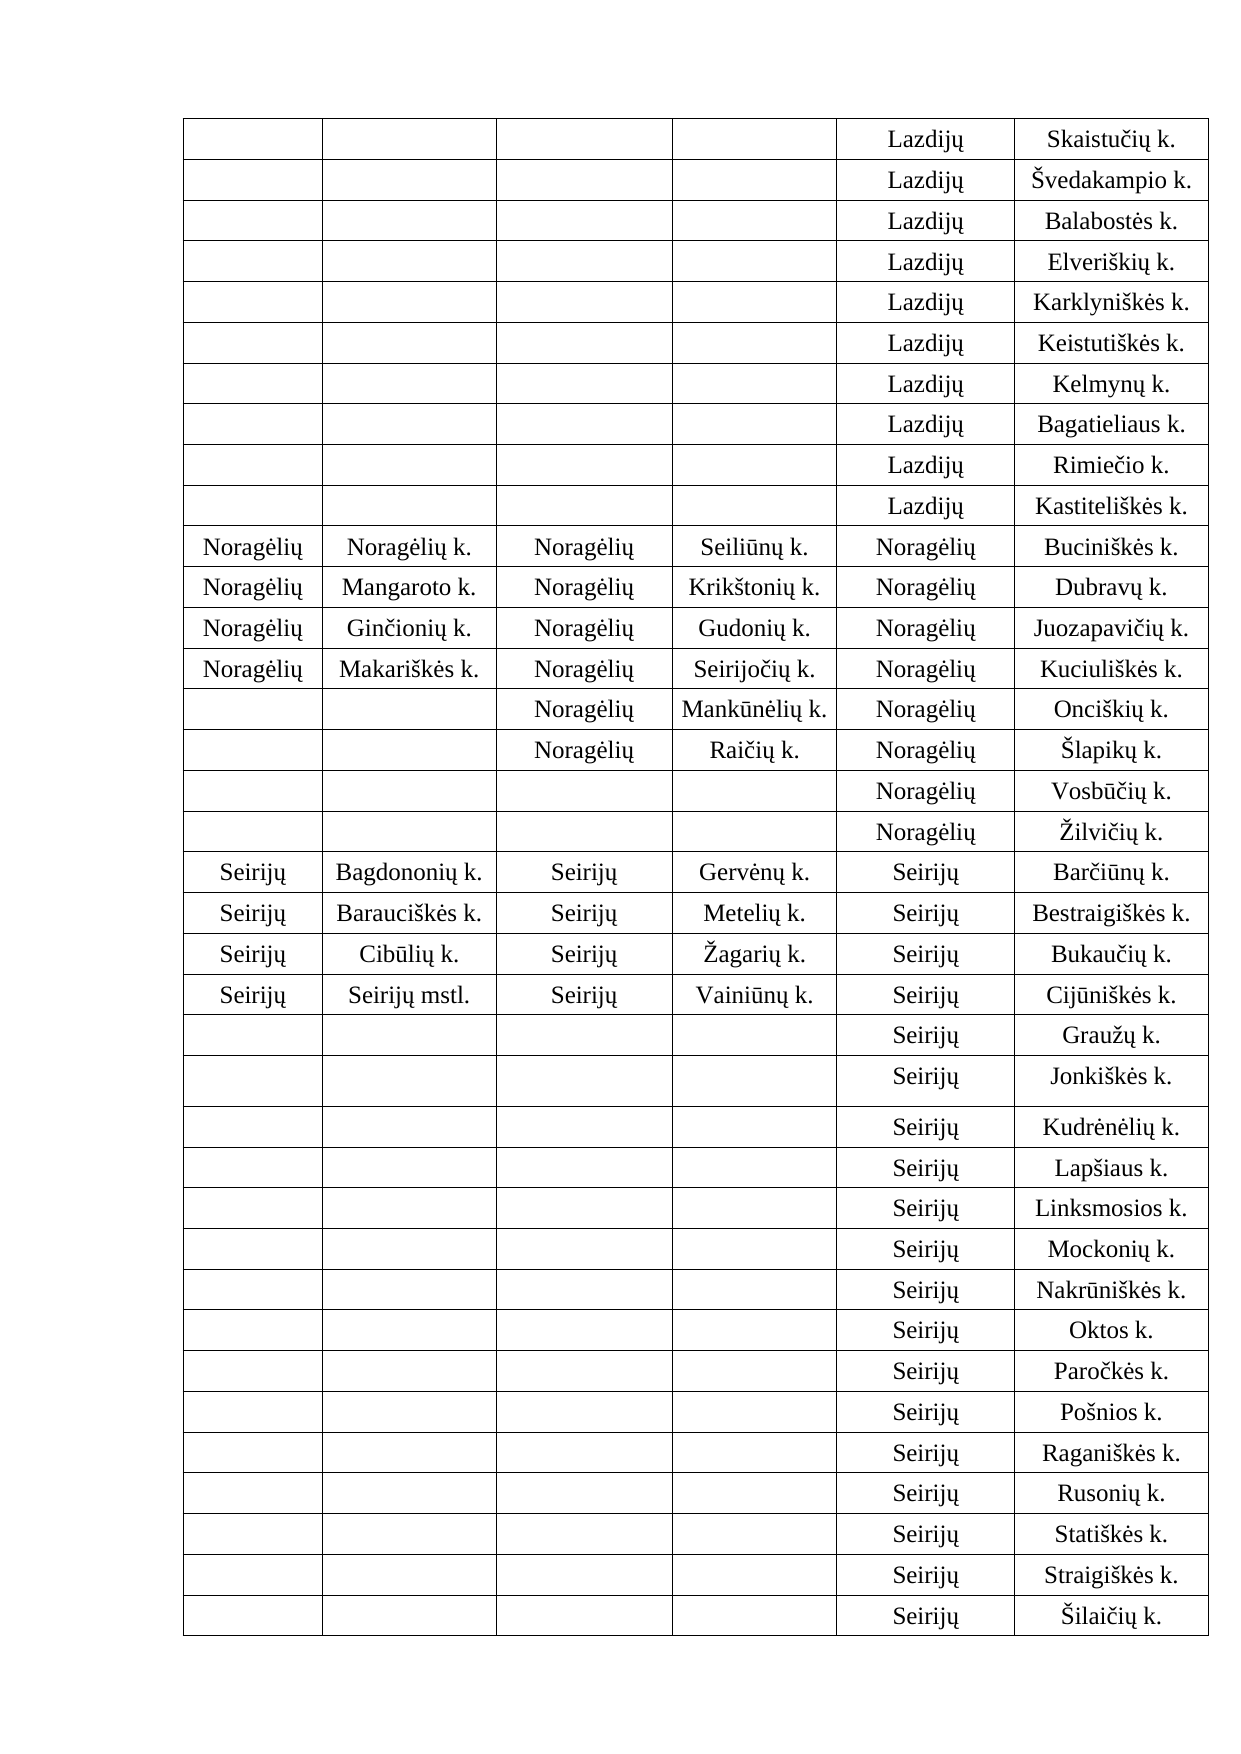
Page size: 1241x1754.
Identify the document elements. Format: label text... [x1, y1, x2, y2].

table_cell Kelmynų k. [1015, 364, 1208, 403]
table_cell [323, 1015, 496, 1055]
table_cell Metelių k. [673, 893, 836, 933]
table_cell [184, 364, 322, 403]
table_cell Mangaroto k. [323, 567, 496, 607]
table_cell Lazdijų [837, 241, 1014, 281]
table_cell [673, 1392, 836, 1432]
table_cell Seirijų [837, 1351, 1014, 1391]
table_cell Seirijų [184, 934, 322, 973]
table_cell [184, 1107, 322, 1146]
table_cell Seirijų [837, 1596, 1014, 1635]
table_cell Lazdijų [837, 282, 1014, 322]
table_cell Seirijų [837, 1270, 1014, 1309]
table_cell [673, 1229, 836, 1269]
table_cell [497, 486, 672, 525]
table_cell Kastiteliškės k. [1015, 486, 1208, 525]
table_cell [673, 241, 836, 281]
table_cell [497, 1107, 672, 1146]
table_cell [323, 812, 496, 851]
table_cell [497, 241, 672, 281]
table_cell Noragėlių [837, 730, 1014, 770]
table_cell Seirijų [837, 1473, 1014, 1513]
table_cell Noragėlių [837, 812, 1014, 851]
table_cell [184, 1270, 322, 1309]
table_cell Seirijų [497, 852, 672, 892]
table_cell [673, 445, 836, 485]
table_cell Seirijų [837, 1107, 1014, 1146]
table_cell [497, 160, 672, 199]
table_cell Noragėlių [184, 649, 322, 688]
table_cell Lazdijų [837, 445, 1014, 485]
table_cell Seirijų [837, 975, 1014, 1014]
table_cell Keistutiškės k. [1015, 323, 1208, 362]
table_cell Ginčionių k. [323, 608, 496, 648]
table_cell Seirijų [184, 893, 322, 933]
table_cell [184, 1056, 322, 1106]
table_cell [497, 364, 672, 403]
table_cell [673, 1433, 836, 1472]
table_cell [673, 1188, 836, 1228]
table_cell Jonkiškės k. [1015, 1056, 1208, 1106]
table_cell Lazdijų [837, 364, 1014, 403]
table_cell Cibūlių k. [323, 934, 496, 973]
table_cell [323, 404, 496, 444]
table_cell [184, 323, 322, 362]
table_cell [184, 1473, 322, 1513]
table_cell [497, 119, 672, 159]
table_cell [673, 812, 836, 851]
table_cell [184, 730, 322, 770]
table_cell Noragėlių [184, 608, 322, 648]
table_cell Lazdijų [837, 160, 1014, 199]
table_cell [673, 771, 836, 811]
table_cell [497, 1015, 672, 1055]
table_cell Lazdijų [837, 323, 1014, 362]
table_cell [184, 445, 322, 485]
table_cell Lazdijų [837, 119, 1014, 159]
table_cell Noragėlių [497, 608, 672, 648]
table_cell [673, 1555, 836, 1594]
table_cell Noragėlių [837, 771, 1014, 811]
table_cell Seirijų [837, 1148, 1014, 1187]
table_cell Seirijų [837, 1392, 1014, 1432]
table_cell [184, 241, 322, 281]
table_cell [323, 1270, 496, 1309]
table_cell Paročkės k. [1015, 1351, 1208, 1391]
table_cell Gervėnų k. [673, 852, 836, 892]
table_cell Seirijų [837, 1310, 1014, 1350]
table_cell Krikštonių k. [673, 567, 836, 607]
table_cell [323, 1107, 496, 1146]
table_cell Noragėlių [837, 649, 1014, 688]
table_cell Mankūnėlių k. [673, 689, 836, 729]
table_cell [323, 1148, 496, 1187]
table_cell [184, 1310, 322, 1350]
table_cell Seirijų [497, 893, 672, 933]
table_cell Noragėlių [837, 608, 1014, 648]
table_cell [323, 201, 496, 240]
table_cell [184, 201, 322, 240]
table_cell [673, 160, 836, 199]
table_cell [323, 1596, 496, 1635]
table_cell Šlapikų k. [1015, 730, 1208, 770]
table_cell Pošnios k. [1015, 1392, 1208, 1432]
table_cell [184, 689, 322, 729]
table_cell Onciškių k. [1015, 689, 1208, 729]
table_cell [184, 812, 322, 851]
table_cell Kuciuliškės k. [1015, 649, 1208, 688]
table_cell [323, 323, 496, 362]
table_cell [497, 1310, 672, 1350]
table_cell [184, 1596, 322, 1635]
table_cell Buciniškės k. [1015, 526, 1208, 566]
table_cell [673, 486, 836, 525]
table_cell [323, 1514, 496, 1554]
table_cell [673, 323, 836, 362]
table_cell Seirijų [837, 1433, 1014, 1472]
table_cell Elveriškių k. [1015, 241, 1208, 281]
table_cell [323, 160, 496, 199]
table_cell [673, 119, 836, 159]
table_cell [673, 282, 836, 322]
table_cell [497, 404, 672, 444]
table_cell Lazdijų [837, 404, 1014, 444]
table_cell Seirijų mstl. [323, 975, 496, 1014]
table_cell [184, 1015, 322, 1055]
table_cell [323, 1056, 496, 1106]
table_cell Noragėlių [837, 567, 1014, 607]
table_cell Švedakampio k. [1015, 160, 1208, 199]
table_cell Seirijų [837, 934, 1014, 973]
table_cell [323, 486, 496, 525]
table_cell Seirijočių k. [673, 649, 836, 688]
table_cell [184, 1148, 322, 1187]
table_cell [497, 1433, 672, 1472]
table_cell [184, 119, 322, 159]
table_cell [497, 1148, 672, 1187]
table_cell [184, 1433, 322, 1472]
table_cell [323, 364, 496, 403]
table_cell [497, 1514, 672, 1554]
table_cell [184, 1351, 322, 1391]
table_cell Noragėlių [497, 730, 672, 770]
table_cell [184, 404, 322, 444]
table_cell [184, 1188, 322, 1228]
table_cell Statiškės k. [1015, 1514, 1208, 1554]
table_cell [497, 323, 672, 362]
table_cell Rusonių k. [1015, 1473, 1208, 1513]
table_cell [497, 282, 672, 322]
table_cell Žagarių k. [673, 934, 836, 973]
table_cell Dubravų k. [1015, 567, 1208, 607]
table_cell Barčiūnų k. [1015, 852, 1208, 892]
table_cell Bestraigiškės k. [1015, 893, 1208, 933]
table_cell [323, 1473, 496, 1513]
table_cell [497, 1473, 672, 1513]
table_cell Lazdijų [837, 201, 1014, 240]
table_cell [673, 1351, 836, 1391]
table_cell Seirijų [837, 1188, 1014, 1228]
table_cell [323, 1351, 496, 1391]
table_cell [497, 445, 672, 485]
table_cell Graužų k. [1015, 1015, 1208, 1055]
table_cell [184, 1392, 322, 1432]
table_cell [673, 404, 836, 444]
table_cell [497, 1392, 672, 1432]
table_cell [497, 1270, 672, 1309]
table_cell [673, 201, 836, 240]
table_cell [497, 1188, 672, 1228]
table_cell [184, 1514, 322, 1554]
table_cell [184, 1555, 322, 1594]
table_cell Linksmosios k. [1015, 1188, 1208, 1228]
table_cell [497, 1229, 672, 1269]
table_cell [497, 771, 672, 811]
table_cell Seirijų [837, 1229, 1014, 1269]
table_cell Vosbūčių k. [1015, 771, 1208, 811]
table_cell Juozapavičių k. [1015, 608, 1208, 648]
table_cell Bagdononių k. [323, 852, 496, 892]
table_cell Seirijų [837, 893, 1014, 933]
table_cell [184, 1229, 322, 1269]
table_cell Raganiškės k. [1015, 1433, 1208, 1472]
table_cell [673, 1015, 836, 1055]
table_cell Karklyniškės k. [1015, 282, 1208, 322]
table_cell Seirijų [837, 1056, 1014, 1106]
table_cell [323, 771, 496, 811]
table_cell Balabostės k. [1015, 201, 1208, 240]
table_cell [323, 1188, 496, 1228]
table_cell Cijūniškės k. [1015, 975, 1208, 1014]
table_cell [673, 1473, 836, 1513]
table_cell Vainiūnų k. [673, 975, 836, 1014]
table_cell Lazdijų [837, 486, 1014, 525]
table_cell [673, 1270, 836, 1309]
table_cell Kudrėnėlių k. [1015, 1107, 1208, 1146]
table_cell [323, 282, 496, 322]
table_cell [673, 1107, 836, 1146]
table_cell [323, 1555, 496, 1594]
table_cell [323, 730, 496, 770]
table_cell [323, 119, 496, 159]
table_cell Seirijų [184, 975, 322, 1014]
table_cell Noragėlių [497, 567, 672, 607]
table_cell [323, 1310, 496, 1350]
table_cell [497, 1555, 672, 1594]
table_cell [323, 1229, 496, 1269]
table_cell Raičių k. [673, 730, 836, 770]
table_cell [673, 1148, 836, 1187]
table_cell Seiliūnų k. [673, 526, 836, 566]
table_cell Noragėlių [497, 526, 672, 566]
table_cell [673, 1596, 836, 1635]
table_cell Seirijų [837, 852, 1014, 892]
table_cell [497, 1056, 672, 1106]
table_cell Seirijų [497, 934, 672, 973]
table_cell Bukaučių k. [1015, 934, 1208, 973]
table_cell Seirijų [497, 975, 672, 1014]
table_cell [673, 364, 836, 403]
table_cell Lapšiaus k. [1015, 1148, 1208, 1187]
table_cell [323, 689, 496, 729]
table_cell Seirijų [184, 852, 322, 892]
table_cell [497, 1351, 672, 1391]
table_cell Noragėlių k. [323, 526, 496, 566]
table_cell Bagatieliaus k. [1015, 404, 1208, 444]
table_cell Mockonių k. [1015, 1229, 1208, 1269]
table_cell [497, 812, 672, 851]
table_cell Oktos k. [1015, 1310, 1208, 1350]
table_cell [184, 771, 322, 811]
table_cell [184, 282, 322, 322]
table_cell Noragėlių [837, 526, 1014, 566]
table_cell [673, 1056, 836, 1106]
table_cell Noragėlių [497, 649, 672, 688]
table_cell Noragėlių [497, 689, 672, 729]
table_cell [323, 241, 496, 281]
table_cell [497, 201, 672, 240]
table_cell Makariškės k. [323, 649, 496, 688]
table_cell Nakrūniškės k. [1015, 1270, 1208, 1309]
table_cell [323, 1392, 496, 1432]
table_cell [673, 1514, 836, 1554]
table_cell Seirijų [837, 1555, 1014, 1594]
table_cell [673, 1310, 836, 1350]
table_cell Gudonių k. [673, 608, 836, 648]
table_cell Rimiečio k. [1015, 445, 1208, 485]
table_cell Noragėlių [184, 567, 322, 607]
table_cell Skaistučių k. [1015, 119, 1208, 159]
table_cell Barauciškės k. [323, 893, 496, 933]
table_cell Seirijų [837, 1015, 1014, 1055]
table_cell [323, 1433, 496, 1472]
table_cell [184, 160, 322, 199]
table_cell Seirijų [837, 1514, 1014, 1554]
table_cell [184, 486, 322, 525]
table_cell Noragėlių [184, 526, 322, 566]
table_cell [497, 1596, 672, 1635]
table_cell [323, 445, 496, 485]
table_cell Straigiškės k. [1015, 1555, 1208, 1594]
table_cell Šilaičių k. [1015, 1596, 1208, 1635]
table_cell Žilvičių k. [1015, 812, 1208, 851]
table_cell Noragėlių [837, 689, 1014, 729]
